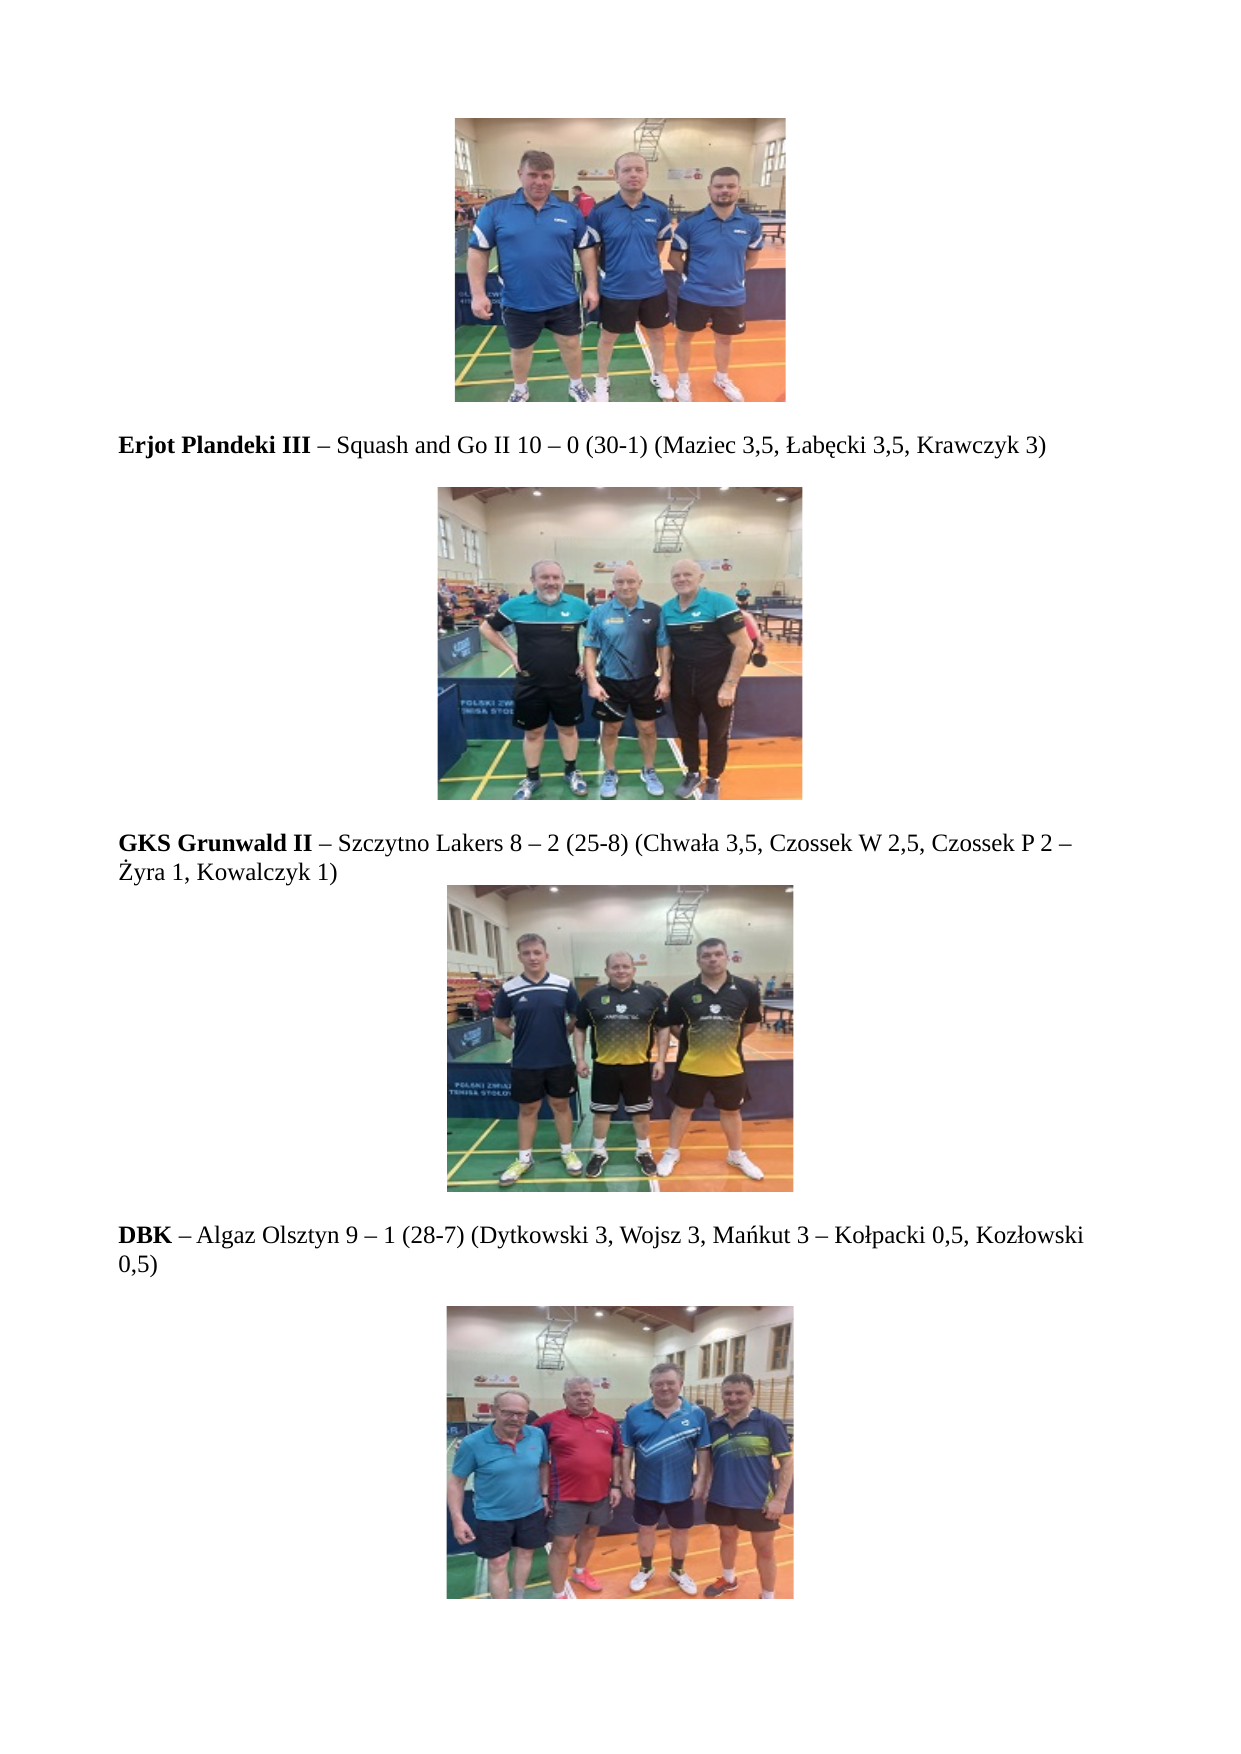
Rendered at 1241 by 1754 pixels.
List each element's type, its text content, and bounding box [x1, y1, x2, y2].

text GKS Grunwald II – Szczytno Lakers 8 – 2 (25-8) (Chwała 3,5, Czossek W 2,5, Czossek P 2 – Żyra 1, Kowalczyk 1) [118, 828, 1122, 886]
text Erjot Plandeki III – Squash and Go II 10 – 0 (30-1) (Maziec 3,5, Łabęcki 3,5, Krawczyk 3) [118, 430, 1122, 459]
picture [447, 885, 794, 1192]
picture [437, 487, 803, 800]
picture [446, 1306, 794, 1599]
picture [454, 118, 786, 402]
text DBK – Algaz Olsztyn 9 – 1 (28-7) (Dytkowski 3, Wojsz 3, Mańkut 3 – Kołpacki 0,5, Kozłowski 0,5) [118, 1221, 1122, 1278]
